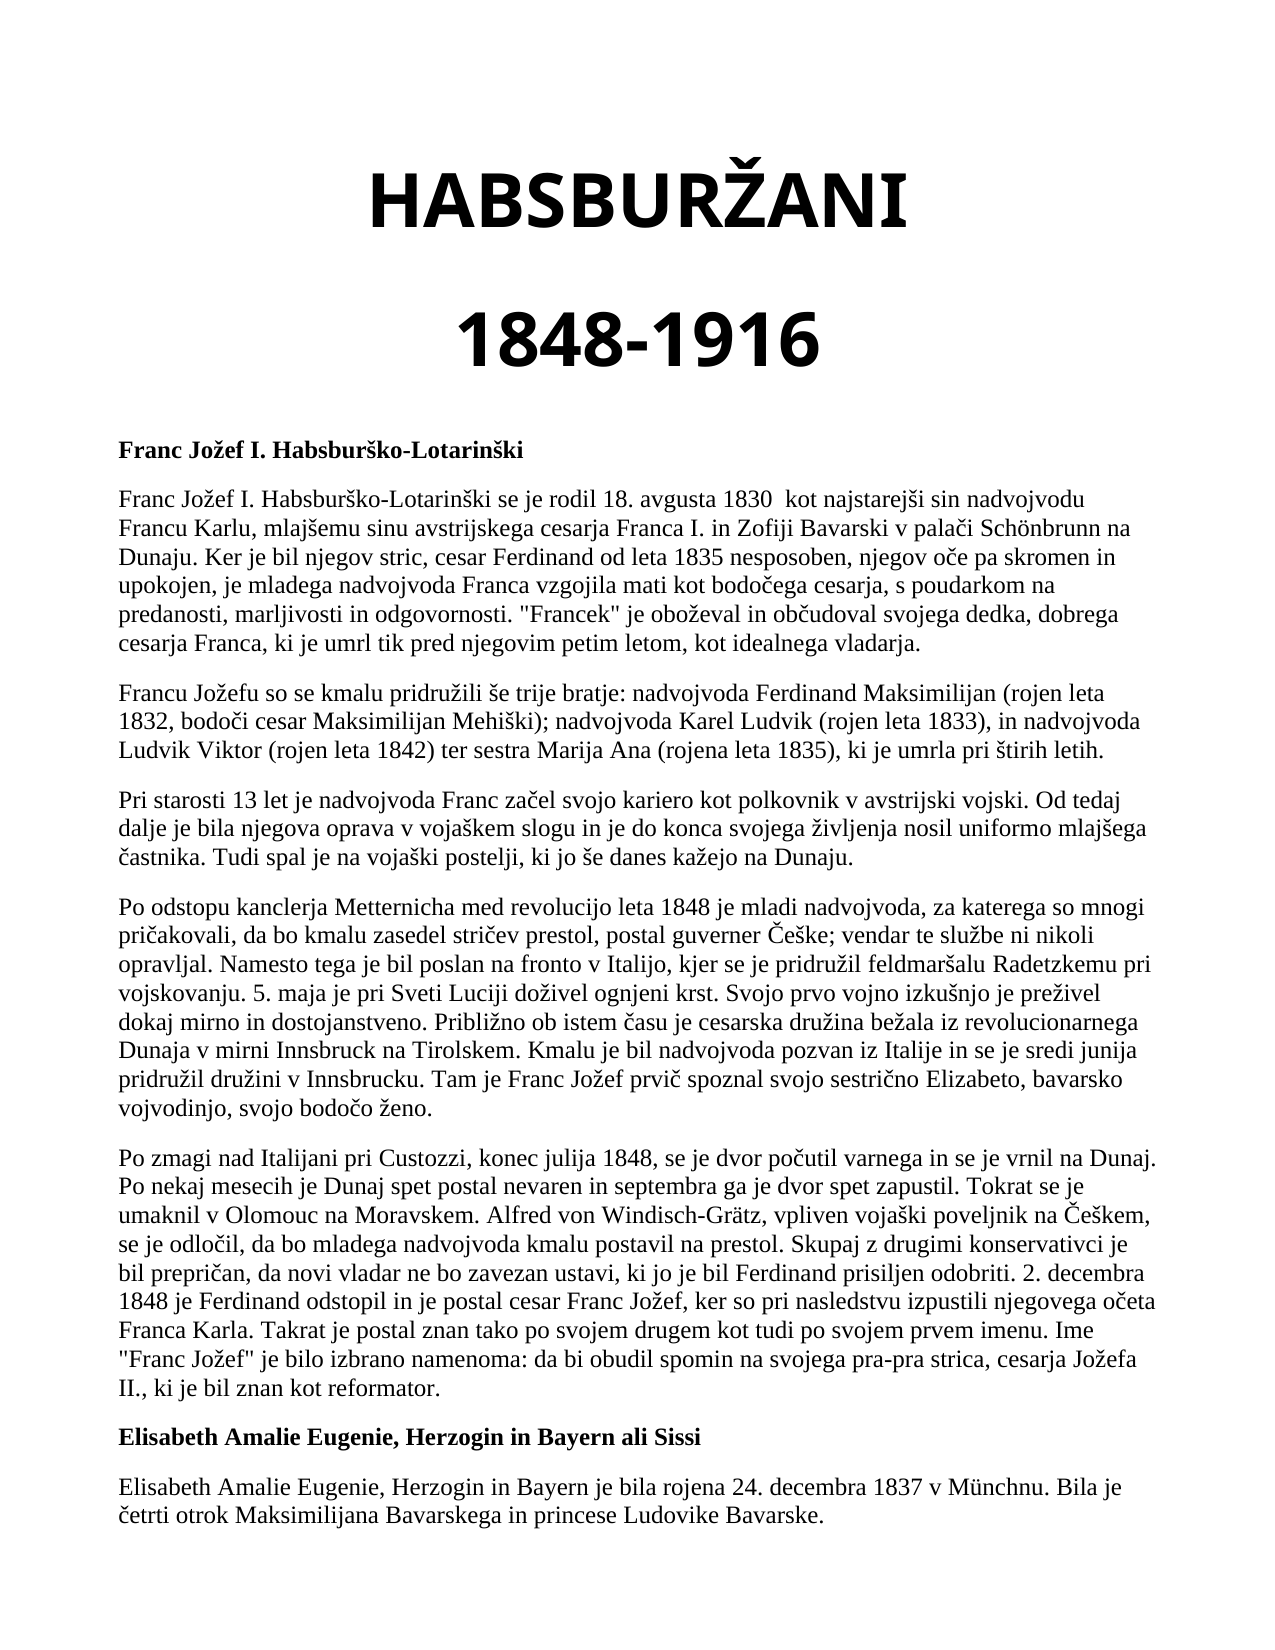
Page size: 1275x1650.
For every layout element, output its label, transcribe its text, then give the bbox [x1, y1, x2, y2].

text 1848-1916 [118, 286, 1157, 388]
text Pri starosti 13 let je nadvojvoda Franc začel svojo kariero kot polkovnik v avstrijski vojski. Od tedaj dalje je bila njegova oprava v vojaškem slogu in je do konca svojega življenja nosil uniformo mlajšega častnika. Tudi spal je na vojaški postelji, ki jo še danes kažejo na Dunaju. [118, 785, 1157, 871]
text Elisabeth Amalie Eugenie, Herzogin in Bayern je bila rojena 24. decembra 1837 v Münchnu. Bila je četrti otrok Maksimilijana Bavarskega in princese Ludovike Bavarske. [118, 1472, 1157, 1529]
text Francu Jožefu so se kmalu pridružili še trije bratje: nadvojvoda Ferdinand Maksimilijan (rojen leta 1832, bodoči cesar Maksimilijan Mehiški); nadvojvoda Karel Ludvik (rojen leta 1833), in nadvojvoda Ludvik Viktor (rojen leta 1842) ter sestra Marija Ana (rojena leta 1835), ki je umrla pri štirih letih. [118, 678, 1157, 764]
text Franc Jožef I. Habsburško-Lotarinški se je rodil 18. avgusta 1830 kot najstarejši sin nadvojvodu Francu Karlu, mlajšemu sinu avstrijskega cesarja Franca I. in Zofiji Bavarski v palači Schönbrunn na Dunaju. Ker je bil njegov stric, cesar Ferdinand od leta 1835 nesposoben, njegov oče pa skromen in upokojen, je mladega nadvojvoda Franca vzgojila mati kot bodočega cesarja, s poudarkom na predanosti, marljivosti in odgovornosti. "Francek" je oboževal in občudoval svojega dedka, dobrega cesarja Franca, ki je umrl tik pred njegovim petim letom, kot idealnega vladarja. [118, 484, 1157, 657]
text Po odstopu kanclerja Metternicha med revolucijo leta 1848 je mladi nadvojvoda, za katerega so mnogi pričakovali, da bo kmalu zasedel stričev prestol, postal guverner Češke; vendar te službe ni nikoli opravljal. Namesto tega je bil poslan na fronto v Italijo, kjer se je pridružil feldmaršalu Radetzkemu pri vojskovanju. 5. maja je pri Sveti Luciji doživel ognjeni krst. Svojo prvo vojno izkušnjo je preživel dokaj mirno in dostojanstveno. Približno ob istem času je cesarska družina bežala iz revolucionarnega Dunaja v mirni Innsbruck na Tirolskem. Kmalu je bil nadvojvoda pozvan iz Italije in se je sredi junija pridružil družini v Innsbrucku. Tam je Franc Jožef prvič spoznal svojo sestrično Elizabeto, bavarsko vojvodinjo, svojo bodočo ženo. [118, 892, 1157, 1122]
text Elisabeth Amalie Eugenie, Herzogin in Bayern ali Sissi [118, 1422, 1157, 1451]
text HABSBURŽANI [118, 148, 1157, 250]
text Franc Jožef I. Habsburško-Lotarinški [118, 435, 1157, 463]
text Po zmagi nad Italijani pri Custozzi, konec julija 1848, se je dvor počutil varnega in se je vrnil na Dunaj. Po nekaj mesecih je Dunaj spet postal nevaren in septembra ga je dvor spet zapustil. Tokrat se je umaknil v Olomouc na Moravskem. Alfred von Windisch-Grätz, vpliven vojaški poveljnik na Češkem, se je odločil, da bo mladega nadvojvoda kmalu postavil na prestol. Skupaj z drugimi konservativci je bil prepričan, da novi vladar ne bo zavezan ustavi, ki jo je bil Ferdinand prisiljen odobriti. 2. decembra 1848 je Ferdinand odstopil in je postal cesar Franc Jožef, ker so pri nasledstvu izpustili njegovega očeta Franca Karla. Takrat je postal znan tako po svojem drugem kot tudi po svojem prvem imenu. Ime "Franc Jožef" je bilo izbrano namenoma: da bi obudil spomin na svojega pra-pra strica, cesarja Jožefa II., ki je bil znan kot reformator. [118, 1143, 1157, 1401]
